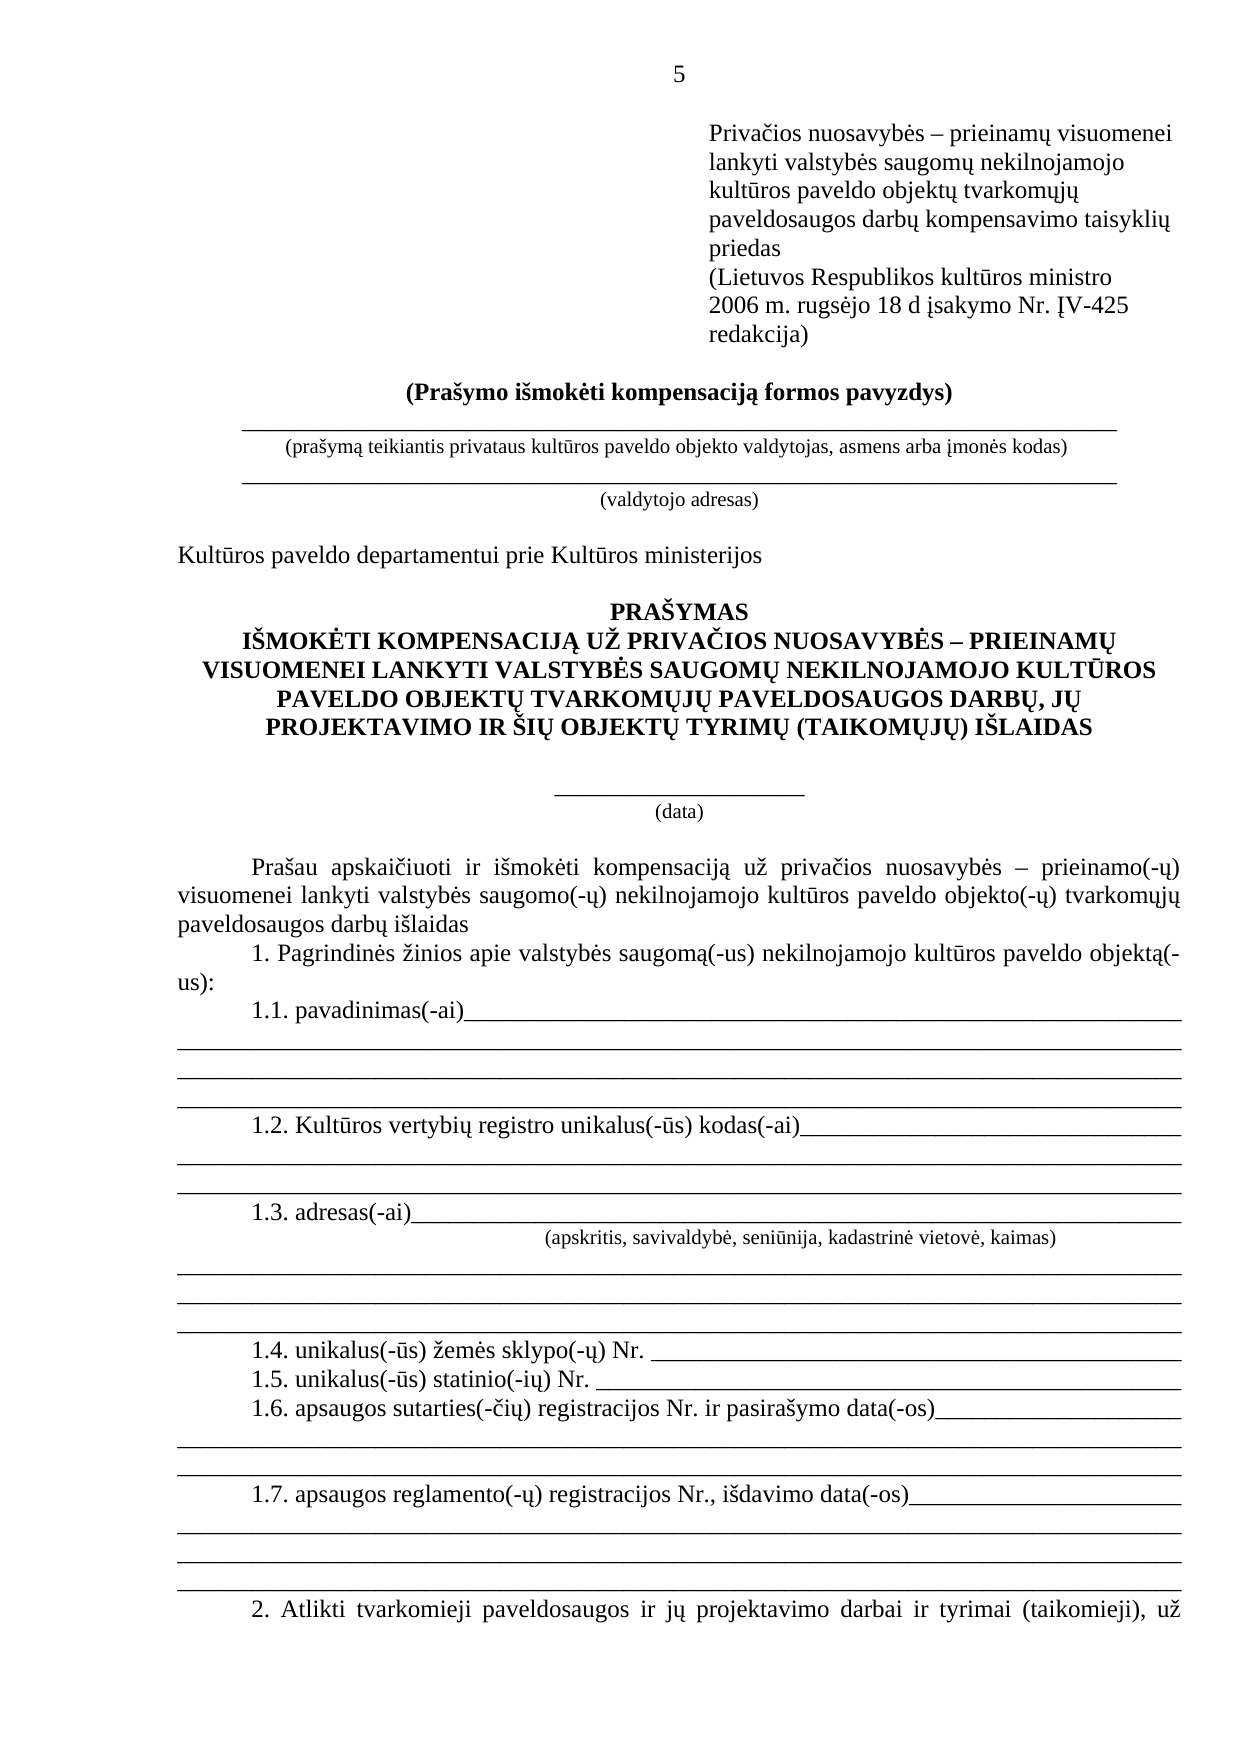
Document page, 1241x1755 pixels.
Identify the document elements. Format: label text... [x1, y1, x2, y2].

text Privačios nuosavybės – prieinamų visuomenei lankyti valstybės saugomų nekilnojamojo [709, 118, 1181, 176]
text ____________________ [177, 770, 1181, 799]
text 1.3. adresas(-ai) [177, 1197, 1181, 1225]
text (data) [177, 799, 1181, 823]
text (valdytojo adresas) [177, 487, 1181, 511]
text (prašymą teikiantis privataus kultūros paveldo objekto valdytojas, asmens arba įmonės kodas) [177, 434, 1181, 458]
text 1.6. apsaugos sutarties(-čių) registracijos Nr. ir pasirašymo data(-os) [177, 1393, 1181, 1422]
text 2006 m. rugsėjo 18 d įsakymo Nr. ĮV-425 redakcija) [709, 291, 1181, 348]
text Prašau apskaičiuoti ir išmokėti kompensaciją už privačios nuosavybės – prieinamo(-ų) visuomenei lankyti valstybės saugomo(-ų) nekilnojamojo kultūros paveldo objekto(-ų) tvarkomųjų paveldosaugos darbų išlaidas [177, 852, 1181, 938]
text 1.7. apsaugos reglamento(-ų) registracijos Nr., išdavimo data(-os) [177, 1479, 1181, 1508]
text Kultūros paveldo departamentui prie Kultūros ministerijos [177, 540, 1181, 569]
text (Prašymo išmokėti kompensaciją formos pavyzdys) [177, 377, 1181, 406]
text 2. Atlikti tvarkomieji paveldosaugos ir jų projektavimo darbai ir tyrimai (taikomieji), už kurių išlaidas prašoma kompensacijos [177, 1594, 1181, 1623]
text (apskritis, savivaldybė, seniūnija, kadastrinė vietovė, kaimas) [177, 1225, 1181, 1249]
text PRAŠYMAS [177, 597, 1181, 626]
text IŠMOKĖTI KOMPENSACIJĄ UŽ PRIVAČIOS NUOSAVYBĖS – PRIEINAMŲ VISUOMENEI LANKYTI VALSTYBĖS SAUGOMŲ NEKILNOJAMOJO KULTŪROS PAVELDO OBJEKTŲ TVARKOMŲJŲ PAVELDOSAUGOS DARBŲ, JŲ PROJEKTAVIMO IR ŠIŲ OBJEKTŲ TYRIMŲ (TAIKOMŲJŲ) IŠLAIDAS [177, 626, 1181, 741]
text 1. Pagrindinės žinios apie valstybės saugomą(-us) nekilnojamojo kultūros paveldo objektą(-us): [177, 938, 1181, 995]
text ______________________________________________________________________ [177, 406, 1181, 434]
text kultūros paveldo objektų tvarkomųjų paveldosaugos darbų kompensavimo taisyklių priedas [709, 176, 1181, 262]
text 1.5. unikalus(-ūs) statinio(-ių) Nr. [177, 1364, 1181, 1393]
text (Lietuvos Respublikos kultūros ministro [177, 262, 1181, 291]
text 1.4. unikalus(-ūs) žemės sklypo(-ų) Nr. [177, 1336, 1181, 1364]
text ______________________________________________________________________ [177, 458, 1181, 487]
text 1.2. Kultūros vertybių registro unikalus(-ūs) kodas(-ai) [177, 1110, 1181, 1139]
text 1.1. pavadinimas(-ai) [177, 995, 1181, 1024]
